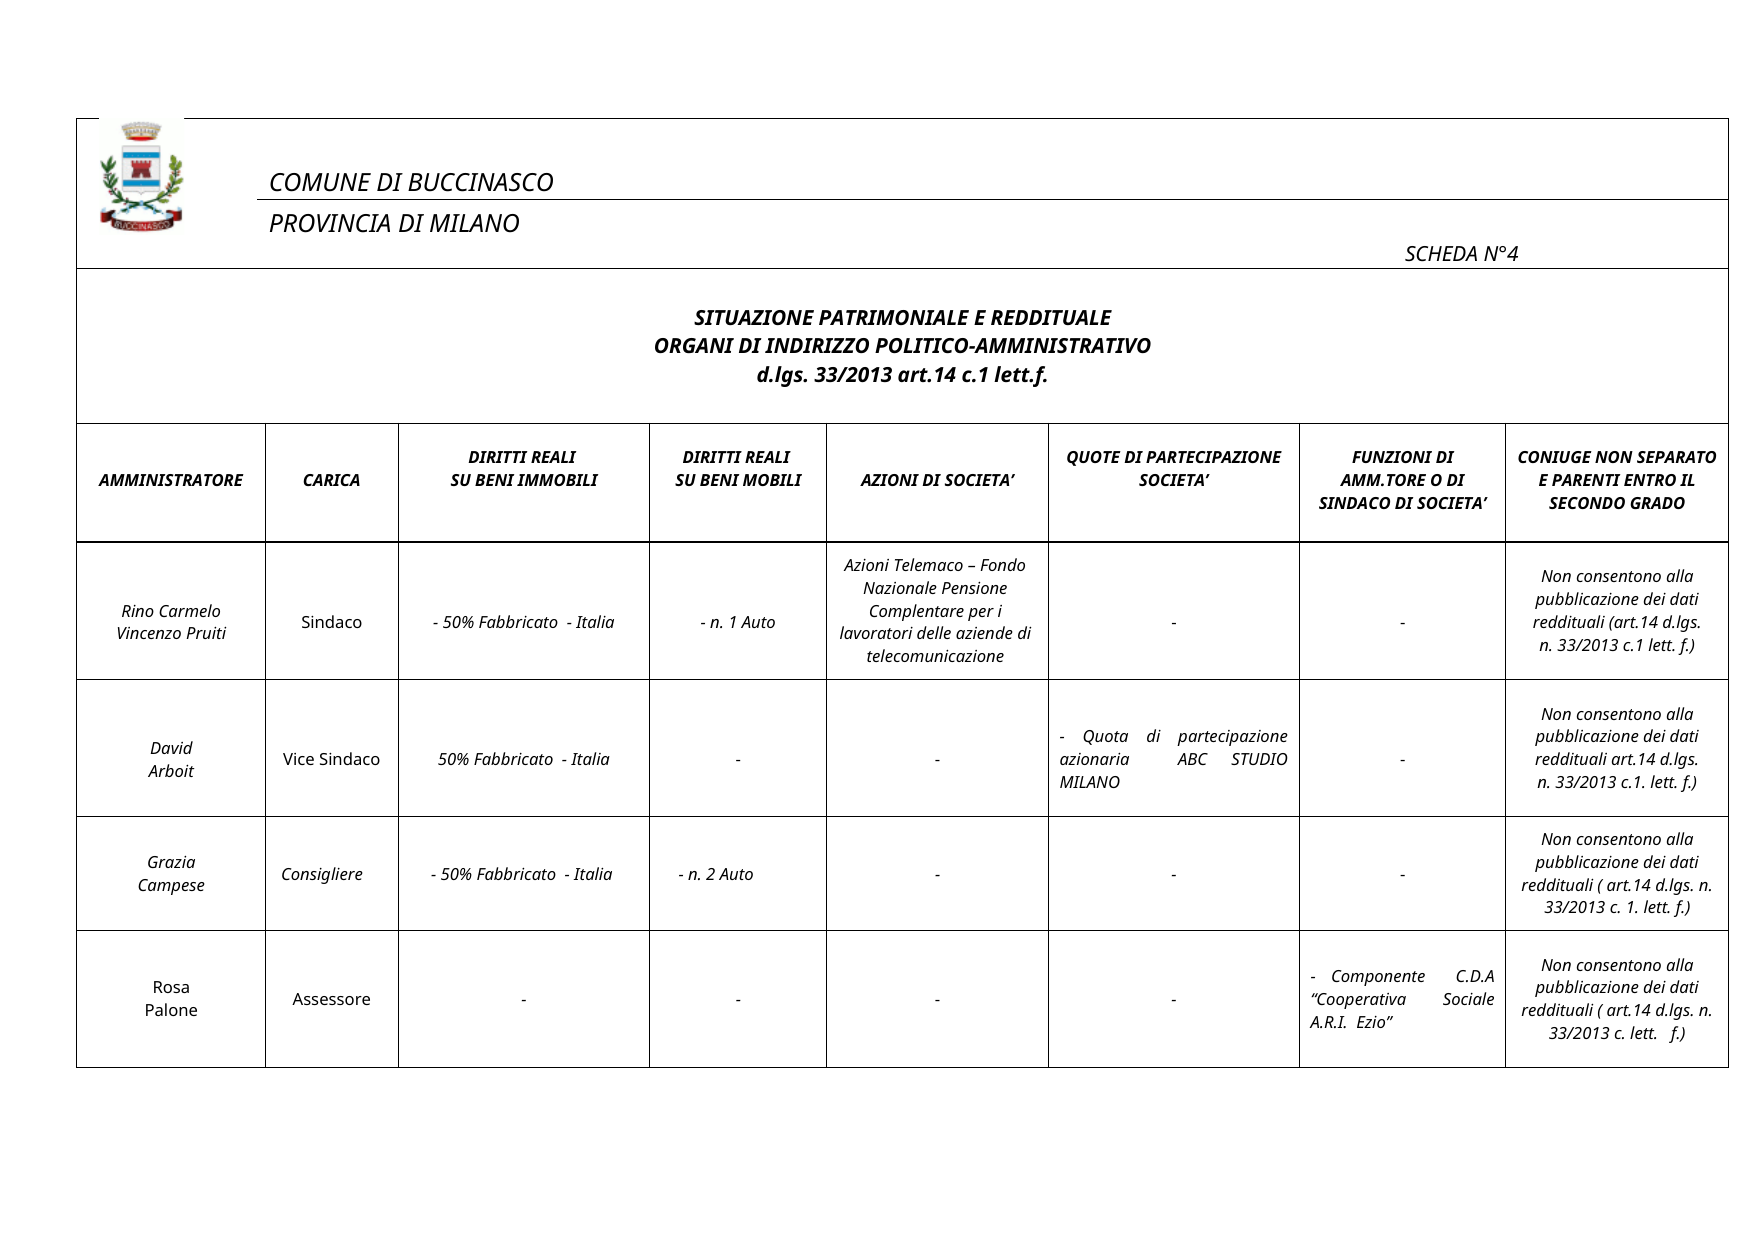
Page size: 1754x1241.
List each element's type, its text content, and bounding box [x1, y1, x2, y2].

table_cell AMMINISTRATORE [77, 424, 265, 541]
table_cell - [827, 931, 1048, 1067]
table_cell Non consentono alla pubblicazione dei dati reddituali ( art.14 d.lgs. n. 33/2013 c. lett. f.) [1506, 931, 1728, 1067]
table_cell - [650, 680, 826, 816]
table_cell FUNZIONI DI AMM.TORE O DI SINDACO DI SOCIETA’ [1300, 424, 1505, 541]
table_cell CARICA [266, 424, 398, 541]
table_cell - [650, 931, 826, 1067]
table_cell DIRITTI REALI SU BENI IMMOBILI [399, 424, 649, 541]
table_cell Rino Carmelo Vincenzo Pruiti [77, 543, 265, 679]
table_cell - [1300, 543, 1505, 679]
table_cell Rosa Palone [77, 931, 265, 1067]
table_cell Assessore [266, 931, 398, 1067]
table_cell - [1049, 931, 1299, 1067]
table_cell - Quota di partecipazione azionaria ABC STUDIO MILANO [1049, 680, 1299, 816]
table_cell Azioni Telemaco – Fondo Nazionale Pensione Complentare per i lavoratori delle aziende di telecomunicazione [827, 543, 1048, 679]
table_cell - [1300, 680, 1505, 816]
table_cell PROVINCIA DI MILANO SCHEDA N°4 [257, 200, 1728, 268]
picture [99, 118, 185, 235]
table_cell - Componente C.D.A “Cooperativa Sociale A.R.I. Ezio” [1300, 931, 1505, 1067]
table_cell - [399, 931, 649, 1067]
table_cell Non consentono alla pubblicazione dei dati reddituali art.14 d.lgs. n. 33/2013 c.1. lett. f.) [1506, 680, 1728, 816]
table_cell - 50% Fabbricato - Italia [399, 543, 649, 679]
table_header [185, 119, 257, 234]
table_cell - [1049, 543, 1299, 679]
table_cell Grazia Campese [77, 817, 265, 930]
table_cell Non consentono alla pubblicazione dei dati reddituali ( art.14 d.lgs. n. 33/2013 c. 1. lett. f.) [1506, 817, 1728, 930]
table_cell Consigliere [266, 817, 398, 930]
table_cell - n. 2 Auto [650, 817, 826, 930]
table_cell - [827, 680, 1048, 816]
table_cell Non consentono alla pubblicazione dei dati reddituali (art.14 d.lgs. n. 33/2013 c.1 lett. f.) [1506, 543, 1728, 679]
table_cell - [1049, 817, 1299, 930]
table_cell CONIUGE NON SEPARATO E PARENTI ENTRO IL SECONDO GRADO [1506, 424, 1728, 541]
table_cell Sindaco [266, 543, 398, 679]
table_header [77, 119, 99, 234]
table_cell - n. 1 Auto [650, 543, 826, 679]
table_cell AZIONI DI SOCIETA’ [827, 424, 1048, 541]
table_header COMUNE DI BUCCINASCO [257, 119, 1728, 199]
table_cell DIRITTI REALI SU BENI MOBILI [650, 424, 826, 541]
table_cell Vice Sindaco [266, 680, 398, 816]
table_cell 50% Fabbricato - Italia [399, 680, 649, 816]
table_header [77, 235, 257, 268]
table_cell - [1300, 817, 1505, 930]
table_cell David Arboit [77, 680, 265, 816]
table_cell - [827, 817, 1048, 930]
table_cell SITUAZIONE PATRIMONIALE E REDDITUALE ORGANI DI INDIRIZZO POLITICO-AMMINISTRATIVO d.lgs. 33/2013 art.14 c.1 lett.f. [77, 269, 1728, 422]
table_cell QUOTE DI PARTECIPAZIONE SOCIETA’ [1049, 424, 1299, 541]
table_cell - 50% Fabbricato - Italia [399, 817, 649, 930]
